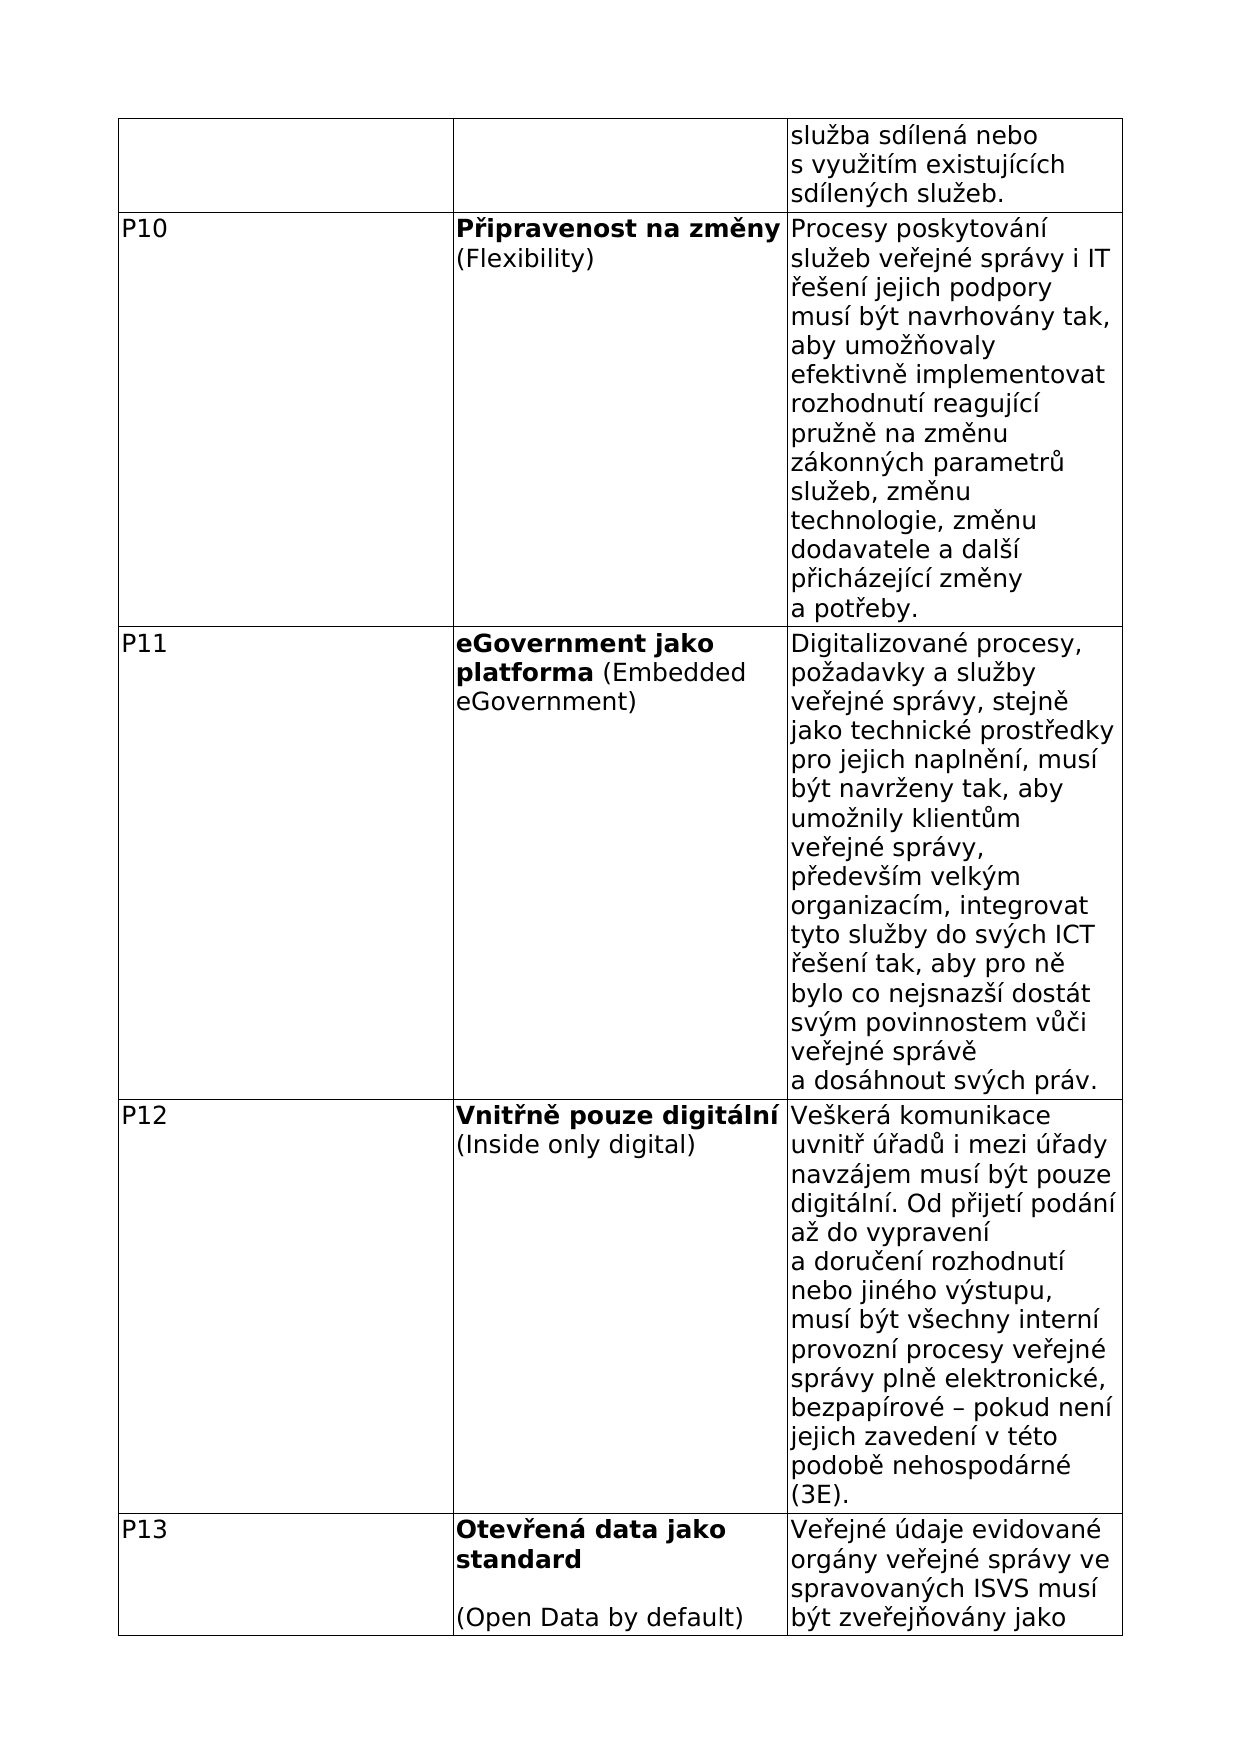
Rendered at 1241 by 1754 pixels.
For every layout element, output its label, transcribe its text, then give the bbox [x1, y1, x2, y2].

table_cell Otevřená data jako standard (Open Data by default) [454, 1514, 787, 1635]
table_cell Vnitřně pouze digitální (Inside only digital) [454, 1100, 787, 1513]
table_cell P12 [119, 1100, 453, 1513]
table_cell P10 [119, 213, 453, 626]
table_cell P13 [119, 1514, 453, 1635]
table_cell P11 [119, 627, 453, 1098]
table_cell služba sdílená nebo s využitím existujících sdílených služeb. [788, 119, 1122, 212]
table_cell Veřejné údaje evidované orgány veřejné správy ve spravovaných ISVS musí být zveřejňovány jako [788, 1514, 1122, 1635]
table_cell [454, 119, 787, 212]
table_cell eGovernment jako platforma (Embedded eGovernment) [454, 627, 787, 1098]
table_cell Digitalizované procesy, požadavky a služby veřejné správy, stejně jako technické prostředky pro jejich naplnění, musí být navrženy tak, aby umožnily klientům veřejné správy, především velkým organizacím, integrovat tyto služby do svých ICT řešení tak, aby pro ně bylo co nejsnazší dostát svým povinnostem vůči veřejné správě a dosáhnout svých práv. [788, 627, 1122, 1098]
table_cell Procesy poskytování služeb veřejné správy i IT řešení jejich podpory musí být navrhovány tak, aby umožňovaly efektivně implementovat rozhodnutí reagující pružně na změnu zákonných parametrů služeb, změnu technologie, změnu dodavatele a další přicházející změny a potřeby. [788, 213, 1122, 626]
table_cell Veškerá komunikace uvnitř úřadů i mezi úřady navzájem musí být pouze digitální. Od přijetí podání až do vypravení a doručení rozhodnutí nebo jiného výstupu, musí být všechny interní provozní procesy veřejné správy plně elektronické, bezpapírové – pokud není jejich zavedení v této podobě nehospodárné (3E). [788, 1100, 1122, 1513]
table_cell [119, 119, 453, 212]
table_cell Připravenost na změny (Flexibility) [454, 213, 787, 626]
